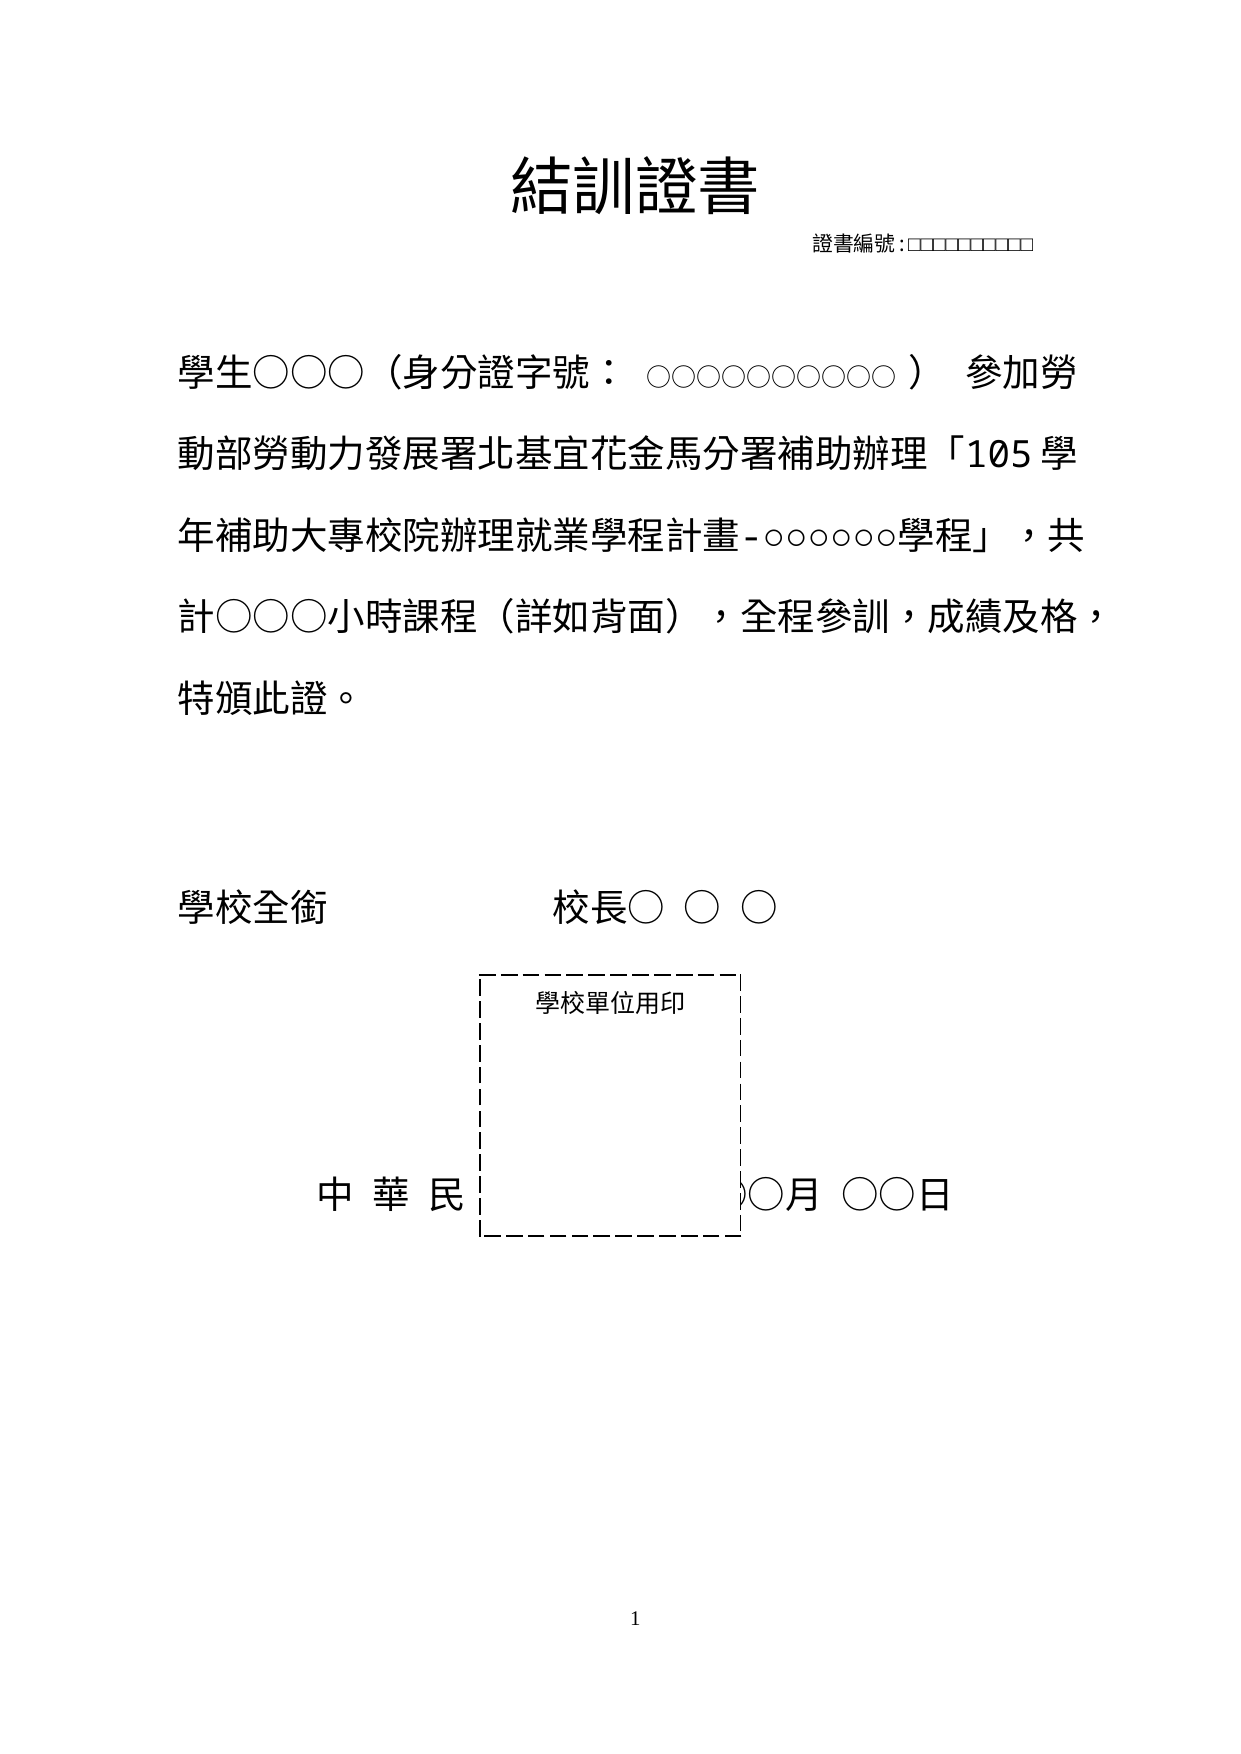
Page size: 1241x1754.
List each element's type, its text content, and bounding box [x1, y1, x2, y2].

text 證書編號:□□□□□□□□□□ [177, 227, 1092, 257]
text 中 華 民 國 ○○○年 ○○月 ○○日 [177, 1165, 479, 1219]
text 結訓證書 [177, 137, 1092, 227]
text 學校單位用印 [496, 983, 725, 1019]
text 學校全銜 校長○ ○ ○ [177, 877, 1092, 932]
text 中 華 民 國 ○○○年 ○○月 ○○日 [741, 1165, 1092, 1219]
text 學生○○○（身分證字號： ○○○○○○○○○○ ） 參加勞動部勞動力發展署北基宜花金馬分署補助辦理「105學年補助大專校院辦理就業學程計畫-○○○○○○學程」，共計○○○小時課程（詳如背面），全程參訓，成績及格，特頒此證。 [177, 343, 1092, 723]
